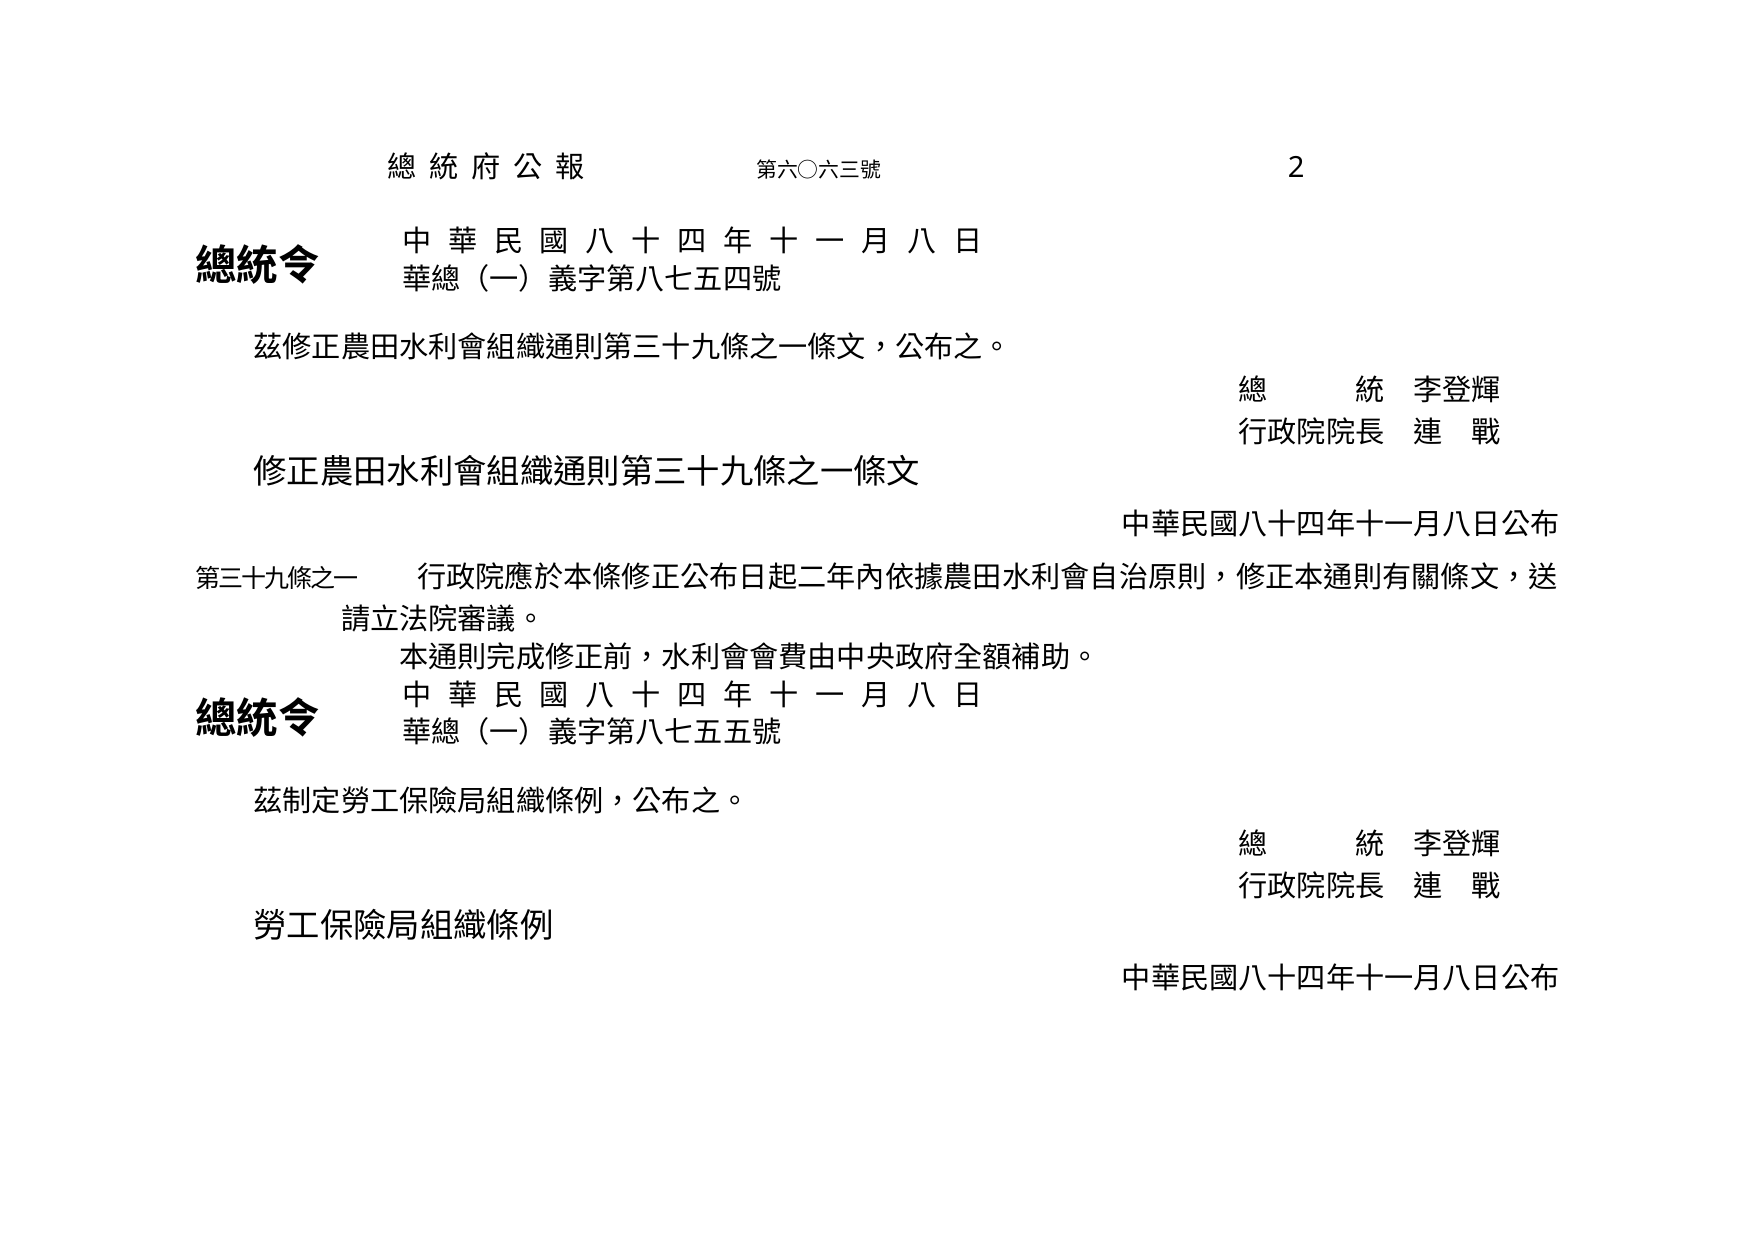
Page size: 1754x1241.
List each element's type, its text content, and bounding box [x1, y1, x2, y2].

text 行政院院長 連 戰 [195, 867, 1501, 904]
text 行政院院長 連 戰 [195, 413, 1501, 450]
text 中華民國八十四年十一月八日公布 [195, 504, 1559, 542]
table_header 總統令 [192, 222, 399, 328]
text 茲制定勞工保險局組織條例，公布之。 [195, 782, 1559, 819]
text 勞工保險局組織條例 [253, 904, 1559, 946]
text 本通則完成修正前，水利會會費由中央政府全額補助。 [341, 638, 1559, 675]
text 第三十九條之一 行政院應於本條修正公布日起二年內依據農田水利會自治原則，修正本通則有關條文，送請立法院審議。 [195, 554, 1559, 638]
table_header 中華民國八十四年十一月八日 華總（一）義字第八七五五號 [399, 675, 986, 782]
text 修正農田水利會組織通則第三十九條之一條文 [253, 450, 1559, 492]
text 中華民國八十四年十一月八日公布 [195, 958, 1559, 996]
table_header 總統令 [192, 675, 399, 782]
text 總 統 李登輝 [195, 370, 1501, 408]
text 總 統 李登輝 [195, 824, 1501, 862]
table_header 中華民國八十四年十一月八日 華總（一）義字第八七五四號 [399, 222, 986, 328]
text 茲修正農田水利會組織通則第三十九條之一條文，公布之。 [195, 328, 1559, 365]
